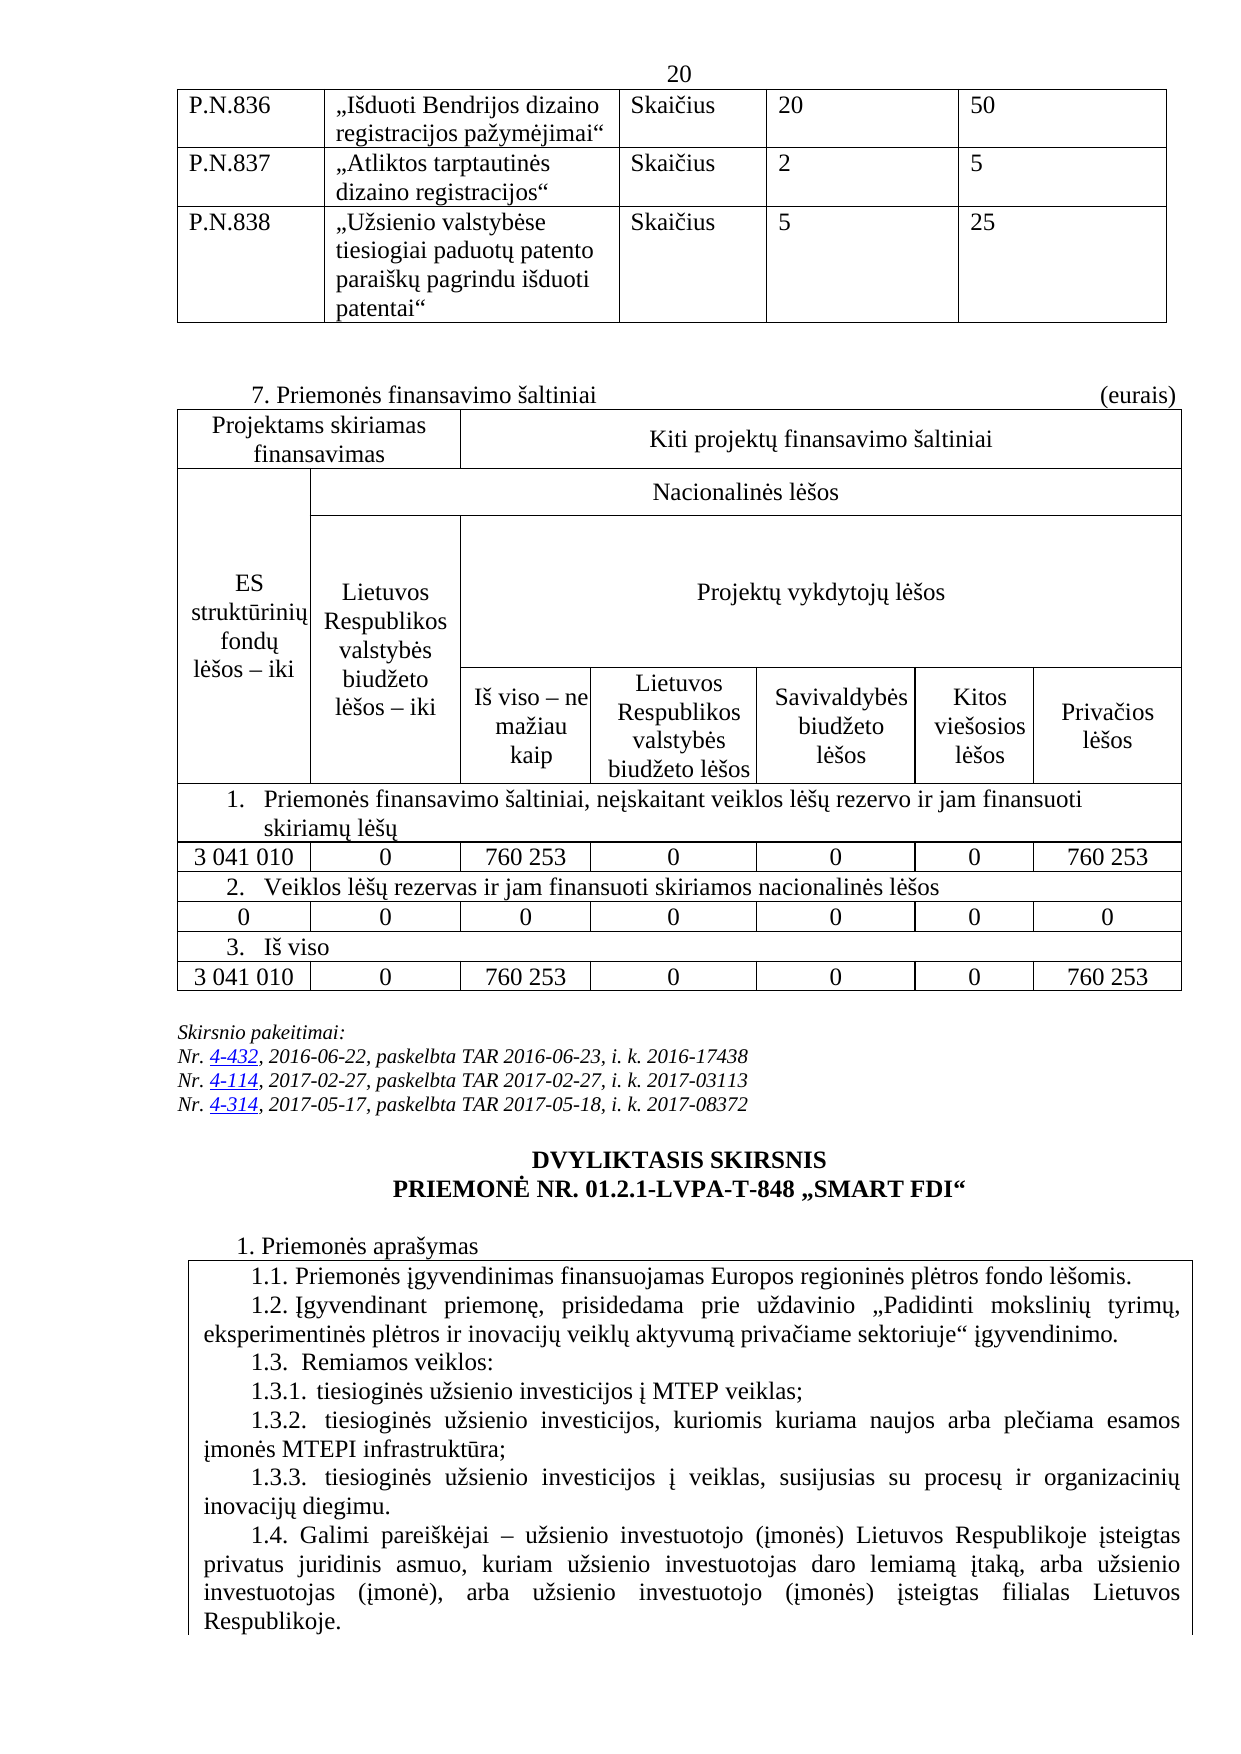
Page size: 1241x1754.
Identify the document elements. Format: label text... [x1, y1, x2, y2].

text 7. Priemonės finansavimo šaltiniai (eurais) [177, 380, 1181, 409]
table_cell 0 [311, 962, 460, 990]
table_cell 0 [591, 843, 756, 871]
table_cell 0 [916, 962, 1033, 990]
table_cell 1.4. Galimi pareiškėjai – užsienio investuotojo (įmonės) Lietuvos Respublikoje įsteigtas privatus juridinis asmuo, kuriam užsienio investuotojas daro lemiamą įtaką, arba užsienio investuotojas (įmonė), arba užsienio investuotojo (įmonės) įsteigtas filialas Lietuvos Respublikoje. [189, 1520, 1192, 1635]
table_cell Iš viso – ne mažiau kaip [461, 668, 590, 783]
table_cell 1.2. Įgyvendinant priemonę, prisidedama prie uždavinio „Padidinti mokslinių tyrimų, eksperimentinės plėtros ir inovacijų veiklų aktyvumą privačiame sektoriuje“ įgyvendinimo. [189, 1290, 1192, 1347]
table_cell Savivaldybės biudžeto lėšos [757, 668, 914, 783]
table_cell „Užsienio valstybėse tiesiogiai paduotų patento paraiškų pagrindu išduoti patentai“ [325, 207, 619, 322]
table_cell 2 [767, 148, 958, 206]
table_cell 0 [591, 902, 756, 931]
table_cell Privačios lėšos [1034, 668, 1181, 783]
table_cell 0 [916, 843, 1033, 871]
text Dvyliktasis skirsnis [177, 1145, 1181, 1174]
table_cell 0 [461, 902, 590, 931]
table_cell 0 [311, 843, 460, 871]
text Nr. 4-114, 2017-02-27, paskelbta TAR 2017-02-27, i. k. 2017-03113 [177, 1068, 1181, 1092]
table_cell „Atliktos tarptautinės dizaino registracijos“ [325, 148, 619, 206]
table_cell Lietuvos Respublikos valstybės biudžeto lėšos – iki [311, 516, 460, 783]
text PRIEMONĖ NR. 01.2.1-LVPA-T-848 „SMART FDI“ [177, 1174, 1181, 1203]
table_cell 0 [178, 902, 310, 931]
table_cell 0 [757, 962, 914, 990]
table_cell Projektų vykdytojų lėšos [461, 516, 1181, 667]
text Skirsnio pakeitimai: [177, 1020, 1181, 1044]
table_cell 3 041 010 [178, 962, 310, 990]
table_cell „Išduoti Bendrijos dizaino registracijos pažymėjimai“ [325, 90, 619, 147]
table_cell 1. Priemonės finansavimo šaltiniai, neįskaitant veiklos lėšų rezervo ir jam finansuoti skiriamų lėšų [178, 784, 1181, 841]
table_cell ES struktūrinių fondų lėšos – iki [178, 469, 310, 783]
table_cell 0 [1034, 902, 1181, 931]
table_cell 50 [959, 90, 1166, 147]
table_header Projektams skiriamas finansavimas [178, 410, 460, 468]
table_cell 760 253 [1034, 843, 1181, 871]
text Nr. 4-314, 2017-05-17, paskelbta TAR 2017-05-18, i. k. 2017-08372 [177, 1092, 1181, 1116]
table_cell 0 [311, 902, 460, 931]
table_cell Skaičius [620, 90, 766, 147]
table_cell 0 [757, 902, 914, 931]
table_cell 1.3. Remiamos veiklos: 1.3.1. tiesioginės užsienio investicijos į MTEP veiklas; 1.3.2. tiesioginės užsienio investicijos, kuriomis kuriama naujos arba plečiama esamos įmonės MTEPI infrastruktūra; 1.3.3. tiesioginės užsienio investicijos į veiklas, susijusias su procesų ir organizacinių inovacijų diegimu. [189, 1348, 1192, 1520]
table_cell 20 [767, 90, 958, 147]
table_header 1.1. Priemonės įgyvendinimas finansuojamas Europos regioninės plėtros fondo lėšomis. [189, 1261, 1192, 1290]
table_cell 5 [767, 207, 958, 322]
table_cell 0 [591, 962, 756, 990]
table_cell 760 253 [461, 962, 590, 990]
table_header Kiti projektų finansavimo šaltiniai [461, 410, 1181, 468]
text Nr. 4-432, 2016-06-22, paskelbta TAR 2016-06-23, i. k. 2016-17438 [177, 1044, 1181, 1068]
table_cell Skaičius [620, 207, 766, 322]
table_cell 0 [916, 902, 1033, 931]
table_cell 3. Iš viso [178, 932, 1181, 961]
table_cell 5 [959, 148, 1166, 206]
table_cell Kitos viešosios lėšos [916, 668, 1033, 783]
table_cell P.N.836 [178, 90, 324, 147]
table_cell 0 [757, 843, 914, 871]
text 1. Priemonės aprašymas [236, 1231, 1181, 1260]
table_cell P.N.838 [178, 207, 324, 322]
table_cell P.N.837 [178, 148, 324, 206]
table_cell 760 253 [1034, 962, 1181, 990]
table_cell 25 [959, 207, 1166, 322]
table_cell 2. Veiklos lėšų rezervas ir jam finansuoti skiriamos nacionalinės lėšos [178, 872, 1181, 901]
table_cell 3 041 010 [178, 843, 310, 871]
table_cell Skaičius [620, 148, 766, 206]
table_cell 760 253 [461, 843, 590, 871]
table_cell Nacionalinės lėšos [311, 469, 1181, 515]
table_cell Lietuvos Respublikos valstybės biudžeto lėšos [591, 668, 756, 783]
